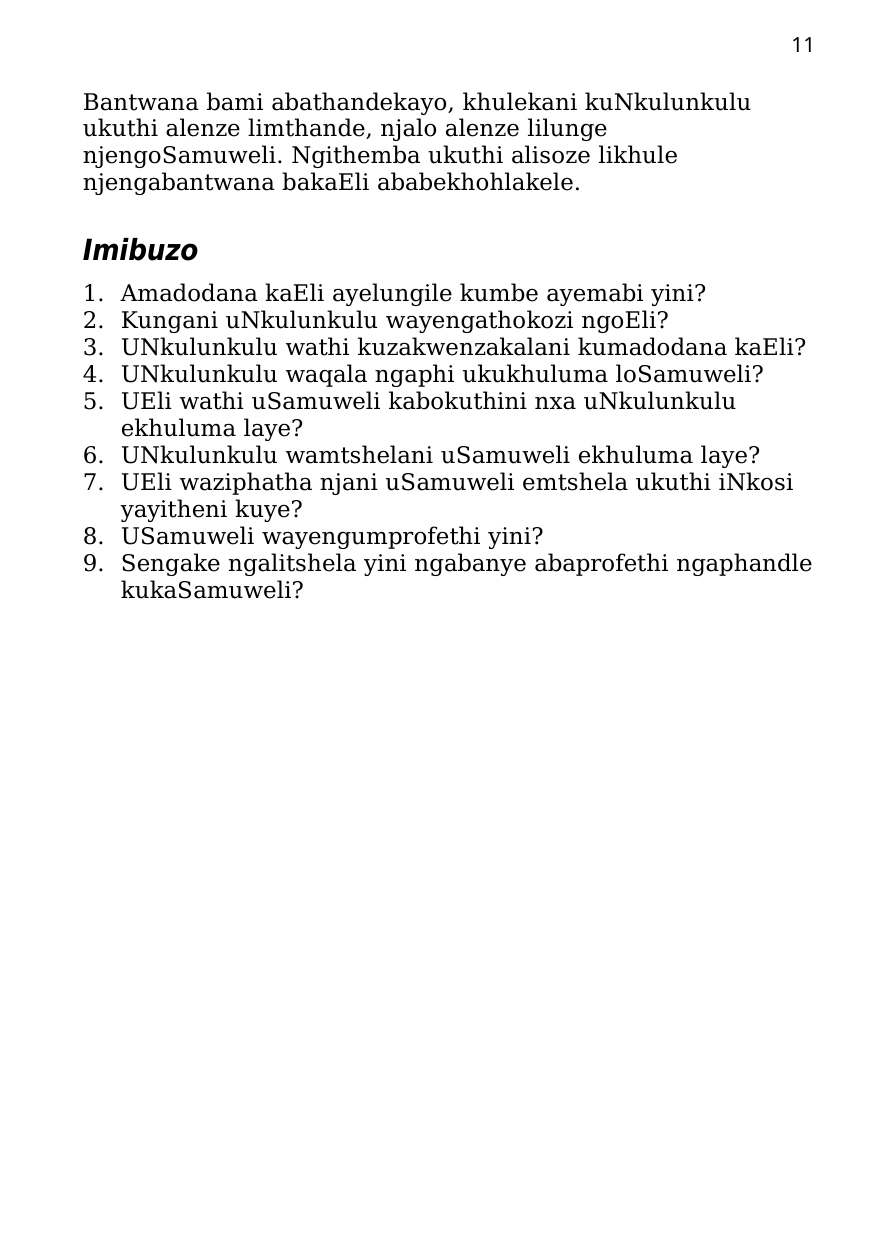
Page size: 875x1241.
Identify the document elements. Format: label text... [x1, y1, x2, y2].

list UNkulunkulu waqala ngaphi ukukhuluma loSamuweli? [83, 361, 815, 388]
list UNkulunkulu wamtshelani uSamuweli ekhuluma laye? [83, 442, 815, 469]
list Kungani uNkulunkulu wayengathokozi ngoEli? [83, 307, 815, 334]
list UEli waziphatha njani uSamuweli emtshela ukuthi iNkosi yayitheni kuye? [83, 469, 815, 523]
list UEli wathi uSamuweli kabokuthini nxa uNkulunkulu ekhuluma laye? [83, 388, 815, 442]
subtitle Imibuzo [83, 234, 815, 268]
list Amadodana kaEli ayelungile kumbe ayemabi yini? [83, 280, 815, 307]
list USamuweli wayengumprofethi yini? [83, 523, 815, 550]
list Sengake ngalitshela yini ngabanye abaprofethi ngaphandle kukaSamuweli? [83, 550, 815, 604]
list UNkulunkulu wathi kuzakwenzakalani kumadodana kaEli? [83, 334, 815, 361]
text Bantwana bami abathandekayo, khulekani kuNkulunkulu ukuthi alenze limthande, njalo alenze lilunge njengoSamuweli. Ngithemba ukuthi alisoze likhule njengabantwana bakaEli ababekhohlakele. [83, 88, 815, 196]
